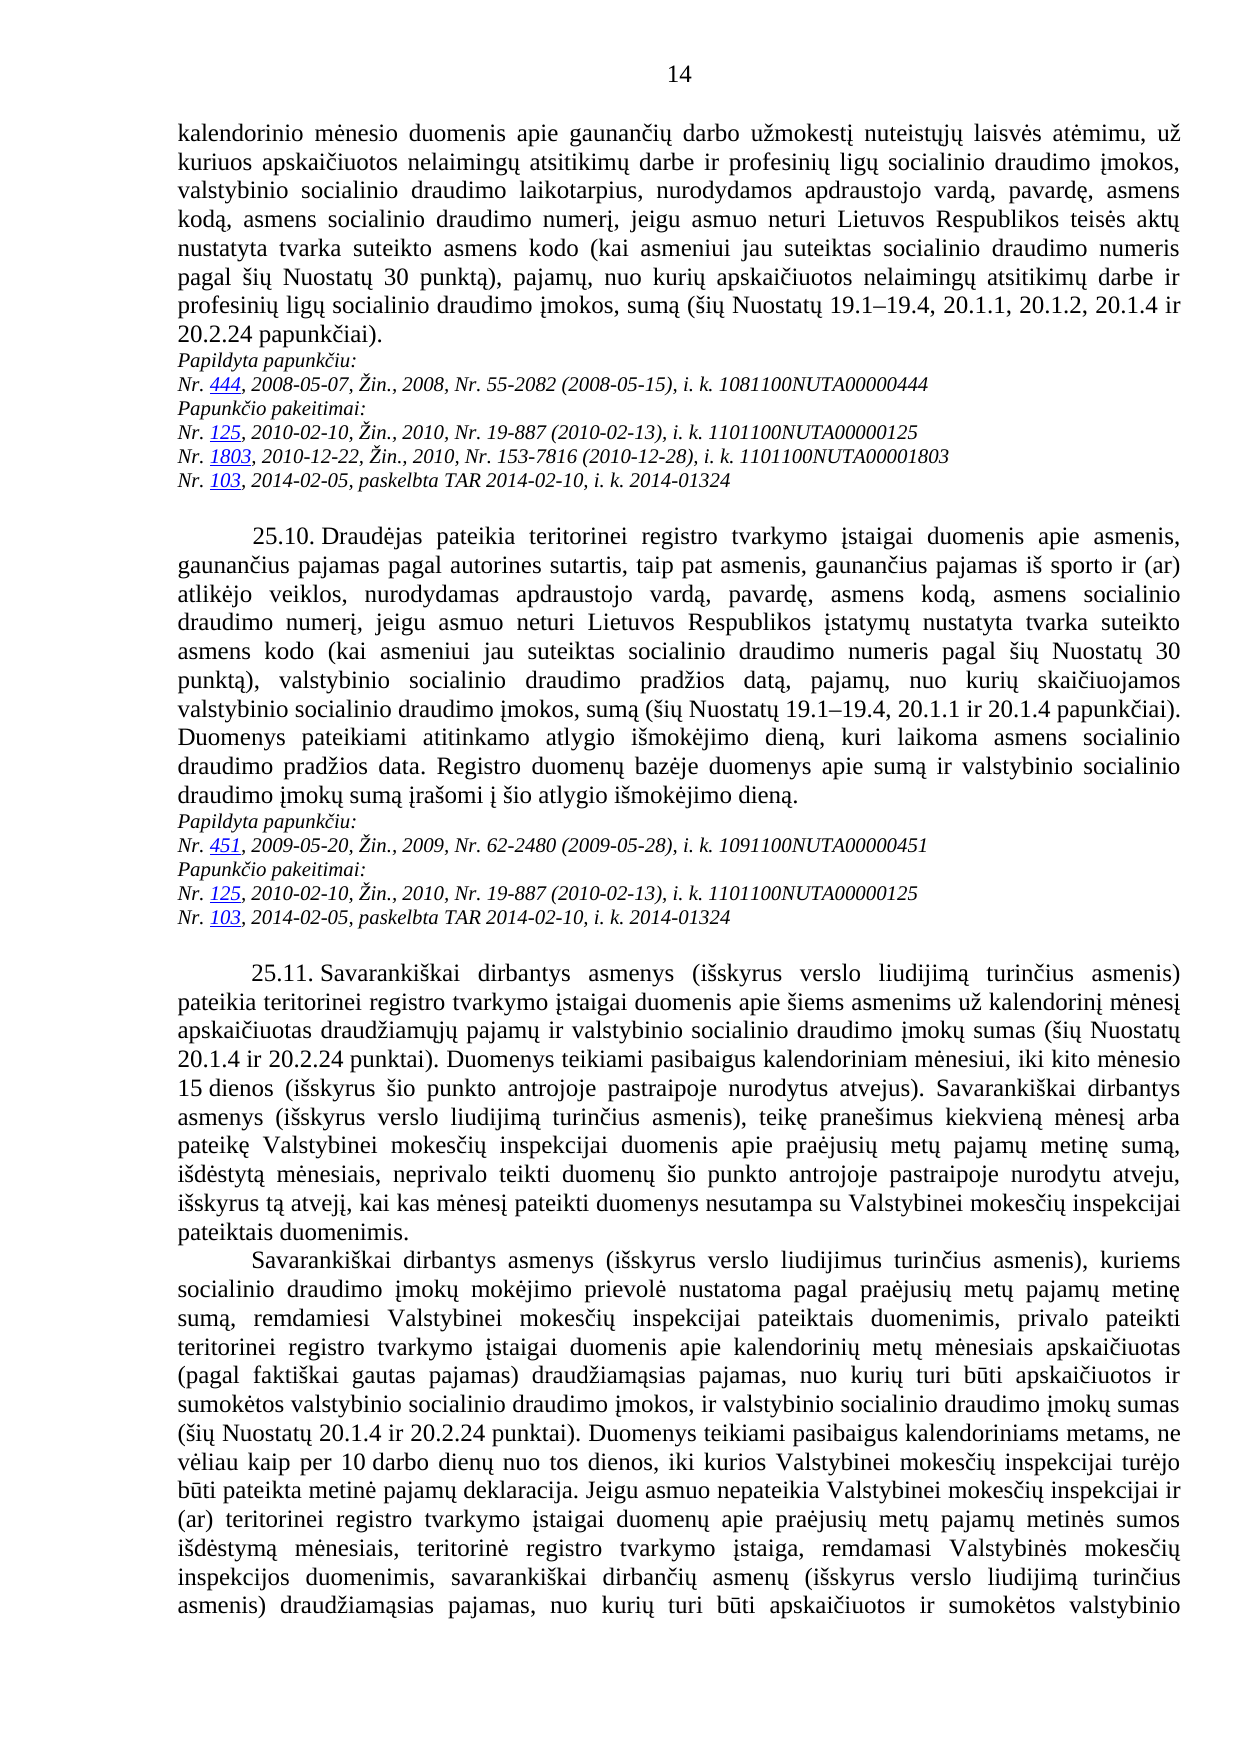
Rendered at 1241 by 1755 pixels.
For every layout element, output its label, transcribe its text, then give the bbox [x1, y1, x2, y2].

text Nr. 103, 2014-02-05, paskelbta TAR 2014-02-10, i. k. 2014-01324 [177, 905, 1181, 929]
text Nr. 444, 2008-05-07, Žin., 2008, Nr. 55-2082 (2008-05-15), i. k. 1081100NUTA00000444 [177, 372, 1181, 396]
text kalendorinio mėnesio duomenis apie gaunančių darbo užmokestį nuteistųjų laisvės atėmimu, už kuriuos apskaičiuotos nelaimingų atsitikimų darbe ir profesinių ligų socialinio draudimo įmokos, valstybinio socialinio draudimo laikotarpius, nurodydamos apdraustojo vardą, pavardę, asmens kodą, asmens socialinio draudimo numerį, jeigu asmuo neturi Lietuvos Respublikos teisės aktų nustatyta tvarka suteikto asmens kodo (kai asmeniui jau suteiktas socialinio draudimo numeris pagal šių Nuostatų 30 punktą), pajamų, nuo kurių apskaičiuotos nelaimingų atsitikimų darbe ir profesinių ligų socialinio draudimo įmokos, sumą (šių Nuostatų 19.1–19.4, 20.1.1, 20.1.2, 20.1.4 ir 20.2.24 papunkčiai). [177, 118, 1181, 348]
text 25.11. Savarankiškai dirbantys asmenys (išskyrus verslo liudijimą turinčius asmenis) pateikia teritorinei registro tvarkymo įstaigai duomenis apie šiems asmenims už kalendorinį mėnesį apskaičiuotas draudžiamųjų pajamų ir valstybinio socialinio draudimo įmokų sumas (šių Nuostatų 20.1.4 ir 20.2.24 punktai). Duomenys teikiami pasibaigus kalendoriniam mėnesiui, iki kito mėnesio 15 dienos (išskyrus šio punkto antrojoje pastraipoje nurodytus atvejus). Savarankiškai dirbantys asmenys (išskyrus verslo liudijimą turinčius asmenis), teikę pranešimus kiekvieną mėnesį arba pateikę Valstybinei mokesčių inspekcijai duomenis apie praėjusių metų pajamų metinę sumą, išdėstytą mėnesiais, neprivalo teikti duomenų šio punkto antrojoje pastraipoje nurodytu atveju, išskyrus tą atvejį, kai kas mėnesį pateikti duomenys nesutampa su Valstybinei mokesčių inspekcijai pateiktais duomenimis. [177, 958, 1181, 1245]
text Nr. 125, 2010-02-10, Žin., 2010, Nr. 19-887 (2010-02-13), i. k. 1101100NUTA00000125 [177, 420, 1181, 444]
text Nr. 451, 2009-05-20, Žin., 2009, Nr. 62-2480 (2009-05-28), i. k. 1091100NUTA00000451 [177, 833, 1181, 857]
text 25.10. Draudėjas pateikia teritorinei registro tvarkymo įstaigai duomenis apie asmenis, gaunančius pajamas pagal autorines sutartis, taip pat asmenis, gaunančius pajamas iš sporto ir (ar) atlikėjo veiklos, nurodydamas apdraustojo vardą, pavardę, asmens kodą, asmens socialinio draudimo numerį, jeigu asmuo neturi Lietuvos Respublikos įstatymų nustatyta tvarka suteikto asmens kodo (kai asmeniui jau suteiktas socialinio draudimo numeris pagal šių Nuostatų 30 punktą), valstybinio socialinio draudimo pradžios datą, pajamų, nuo kurių skaičiuojamos valstybinio socialinio draudimo įmokos, sumą (šių Nuostatų 19.1–19.4, 20.1.1 ir 20.1.4 papunkčiai). Duomenys pateikiami atitinkamo atlygio išmokėjimo dieną, kuri laikoma asmens socialinio draudimo pradžios data. Registro duomenų bazėje duomenys apie sumą ir valstybinio socialinio draudimo įmokų sumą įrašomi į šio atlygio išmokėjimo dieną. [177, 521, 1181, 809]
text Papunkčio pakeitimai: [177, 396, 1181, 420]
text Papunkčio pakeitimai: [177, 857, 1181, 881]
text Papildyta papunkčiu: [177, 809, 1181, 833]
text Nr. 103, 2014-02-05, paskelbta TAR 2014-02-10, i. k. 2014-01324 [177, 468, 1181, 492]
text Nr. 1803, 2010-12-22, Žin., 2010, Nr. 153-7816 (2010-12-28), i. k. 1101100NUTA00001803 [177, 444, 1181, 468]
text Papildyta papunkčiu: [177, 348, 1181, 372]
text Nr. 125, 2010-02-10, Žin., 2010, Nr. 19-887 (2010-02-13), i. k. 1101100NUTA00000125 [177, 881, 1181, 905]
text Savarankiškai dirbantys asmenys (išskyrus verslo liudijimus turinčius asmenis), kuriems socialinio draudimo įmokų mokėjimo prievolė nustatoma pagal praėjusių metų pajamų metinę sumą, remdamiesi Valstybinei mokesčių inspekcijai pateiktais duomenimis, privalo pateikti teritorinei registro tvarkymo įstaigai duomenis apie kalendorinių metų mėnesiais apskaičiuotas (pagal faktiškai gautas pajamas) draudžiamąsias pajamas, nuo kurių turi būti apskaičiuotos ir sumokėtos valstybinio socialinio draudimo įmokos, ir valstybinio socialinio draudimo įmokų sumas (šių Nuostatų 20.1.4 ir 20.2.24 punktai). Duomenys teikiami pasibaigus kalendoriniams metams, ne vėliau kaip per 10 darbo dienų nuo tos dienos, iki kurios Valstybinei mokesčių inspekcijai turėjo būti pateikta metinė pajamų deklaracija. Jeigu asmuo nepateikia Valstybinei mokesčių inspekcijai ir (ar) teritorinei registro tvarkymo įstaigai duomenų apie praėjusių metų pajamų metinės sumos išdėstymą mėnesiais, teritorinė registro tvarkymo įstaiga, remdamasi Valstybinės mokesčių inspekcijos duomenimis, savarankiškai dirbančių asmenų (išskyrus verslo liudijimą turinčius asmenis) draudžiamąsias pajamas, nuo kurių turi būti apskaičiuotos ir sumokėtos valstybinio [177, 1245, 1181, 1619]
